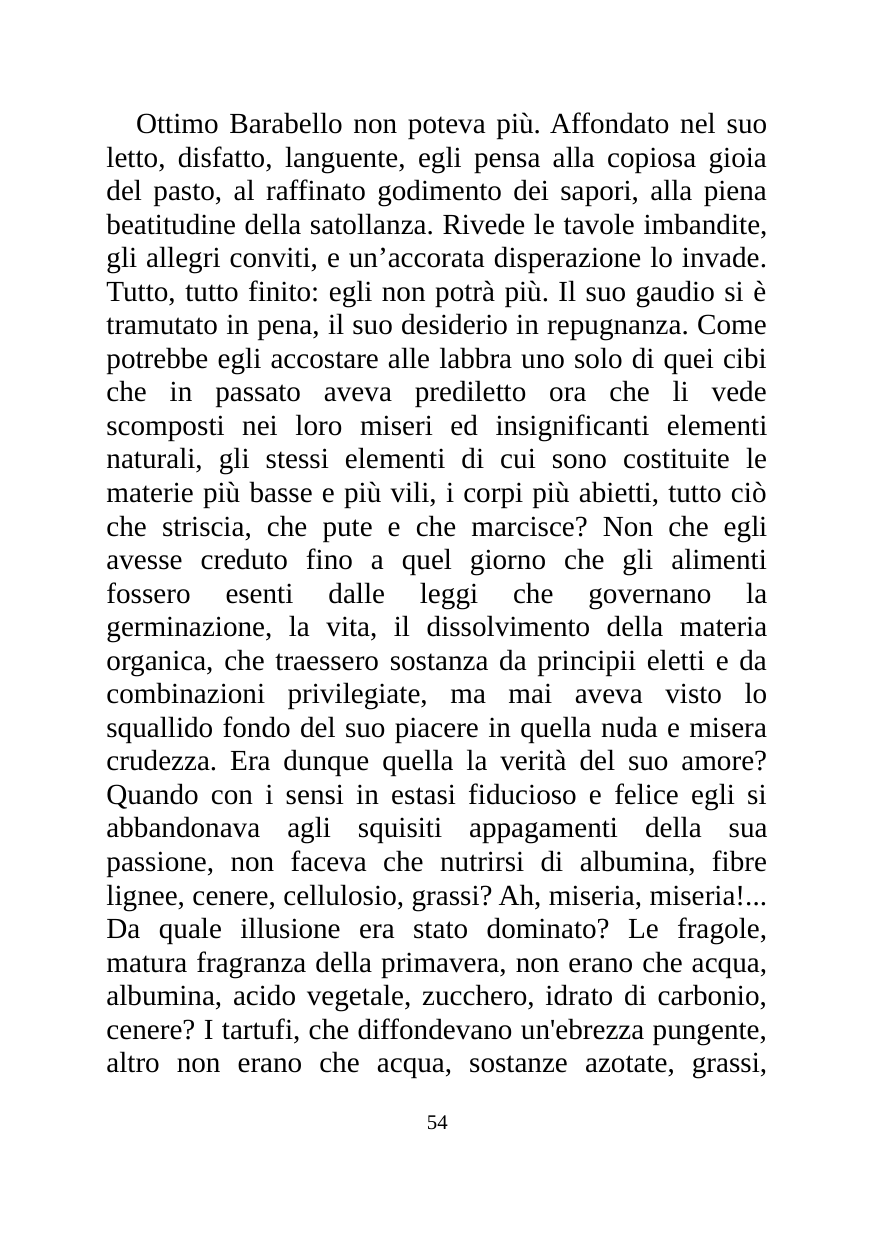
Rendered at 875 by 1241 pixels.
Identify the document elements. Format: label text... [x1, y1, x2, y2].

text Ottimo Barabello non poteva più. Affondato nel suo letto, disfatto, languente, egli pensa alla copiosa gioia del pasto, al raffinato godimento dei sapori, alla piena beatitudine della satollanza. Rivede le tavole imbandite, gli allegri conviti, e un’accorata disperazione lo invade. Tutto, tutto finito: egli non potrà più. Il suo gaudio si è tramutato in pena, il suo desiderio in repugnanza. Come potrebbe egli accostare alle labbra uno solo di quei cibi che in passato aveva prediletto ora che li vede scomposti nei loro miseri ed insignificanti elementi naturali, gli stessi elementi di cui sono costituite le materie più basse e più vili, i corpi più abietti, tutto ciò che striscia, che pute e che marcisce? Non che egli avesse creduto fino a quel giorno che gli alimenti fossero esenti dalle leggi che governano la germinazione, la vita, il dissolvimento della materia organica, che traessero sostanza da principii eletti e da combinazioni privilegiate, ma mai aveva visto lo squallido fondo del suo piacere in quella nuda e misera crudezza. Era dunque quella la verità del suo amore? Quando con i sensi in estasi fiducioso e felice egli si abbandonava agli squisiti appagamenti della sua passione, non faceva che nutrirsi di albumina, fibre lignee, cenere, cellulosio, grassi? Ah, miseria, miseria!... Da quale illusione era stato dominato? Le fragole, matura fragranza della primavera, non erano che acqua, albumina, acido vegetale, zucchero, idrato di carbonio, cenere? I tartufi, che diffondevano un'ebrezza pungente, altro non erano che acqua, sostanze azotate, grassi, [106, 106, 768, 1079]
